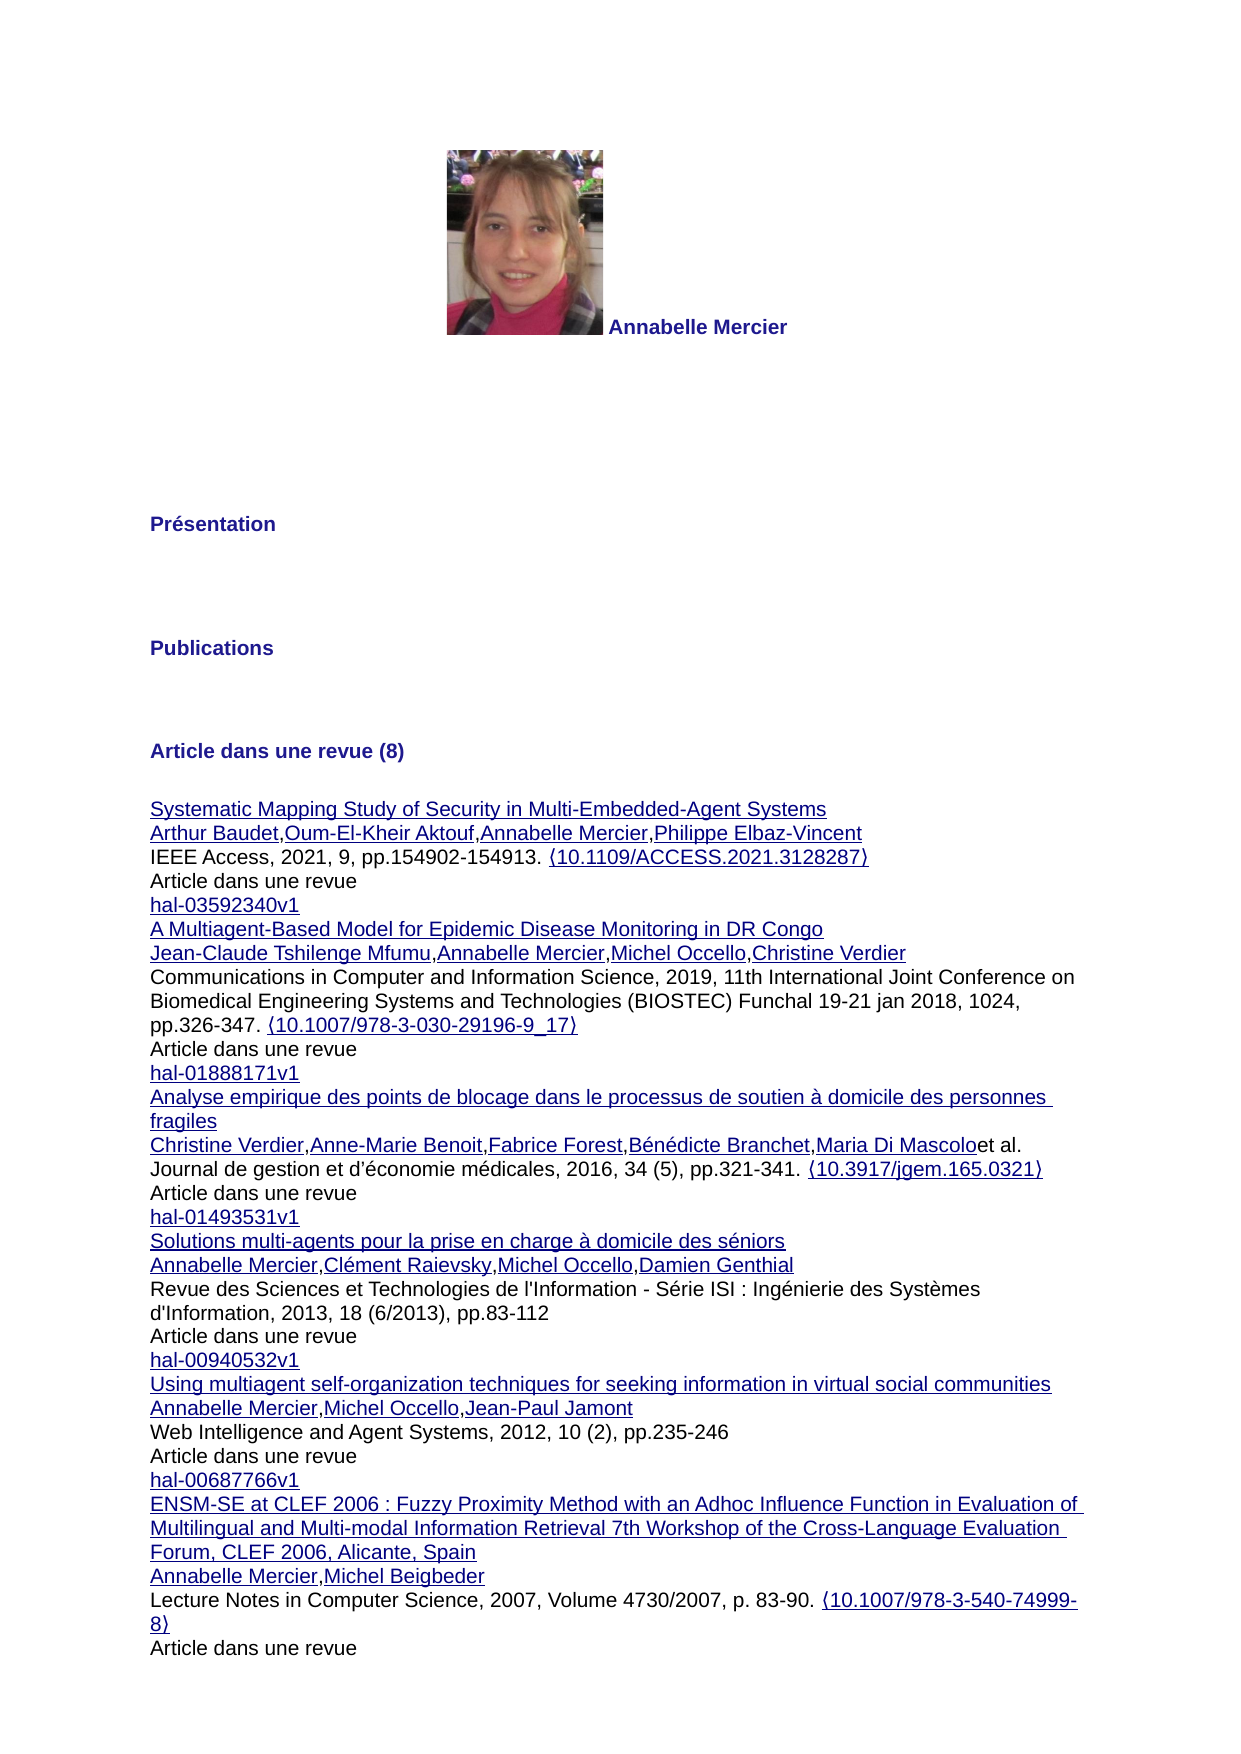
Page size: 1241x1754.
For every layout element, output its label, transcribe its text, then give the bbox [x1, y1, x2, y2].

picture [446, 150, 604, 335]
table_cell Using multiagent self-organization techniques for seeking information in virtual social communities Annabelle Mercier,Michel Occello,Jean-Paul Jamont Web Intelligence and Agent Systems, 2012, 10 (2), pp.235-246 Article dans une revue hal-00687766v1 [150, 1372, 1090, 1492]
subtitle Article dans une revue (8) [150, 739, 1090, 763]
table_header Systematic Mapping Study of Security in Multi-Embedded-Agent Systems Arthur Baudet,Oum-El-Kheir Aktouf,Annabelle Mercier,Philippe Elbaz-Vincent IEEE Access, 2021, 9, pp.154902-154913. ⟨10.1109/ACCESS.2021.3128287⟩ Article dans une revue hal-03592340v1 [150, 797, 1090, 917]
table_cell ENSM-SE at CLEF 2006 : Fuzzy Proximity Method with an Adhoc Influence Function in Evaluation of Multilingual and Multi-modal Information Retrieval 7th Workshop of the Cross-Language Evaluation Forum, CLEF 2006, Alicante, Spain Annabelle Mercier,Michel Beigbeder Lecture Notes in Computer Science, 2007, Volume 4730/2007, p. 83-90. ⟨10.1007/978-3-540-74999-8⟩ Article dans une revue [150, 1492, 1090, 1660]
table_cell A Multiagent-Based Model for Epidemic Disease Monitoring in DR Congo Jean-Claude Tshilenge Mfumu,Annabelle Mercier,Michel Occello,Christine Verdier Communications in Computer and Information Science, 2019, 11th International Joint Conference on Biomedical Engineering Systems and Technologies (BIOSTEC) Funchal 19-21 jan 2018, 1024, pp.326-347. ⟨10.1007/978-3-030-29196-9_17⟩ Article dans une revue hal-01888171v1 [150, 917, 1090, 1085]
subtitle Présentation [150, 512, 1090, 536]
table_cell Analyse empirique des points de blocage dans le processus de soutien à domicile des personnes fragiles Christine Verdier,Anne-Marie Benoit,Fabrice Forest,Bénédicte Branchet,Maria Di Mascoloet al. Journal de gestion et d’économie médicales, 2016, 34 (5), pp.321-341. ⟨10.3917/jgem.165.0321⟩ Article dans une revue hal-01493531v1 [150, 1085, 1090, 1228]
subtitle Publications [150, 636, 1090, 660]
table_cell Solutions multi-agents pour la prise en charge à domicile des séniors Annabelle Mercier,Clément Raievsky,Michel Occello,Damien Genthial Revue des Sciences et Technologies de l'Information - Série ISI : Ingénierie des Systèmes d'Information, 2013, 18 (6/2013), pp.83-112 Article dans une revue hal-00940532v1 [150, 1229, 1090, 1372]
subtitle Annabelle Mercier [150, 150, 1090, 339]
